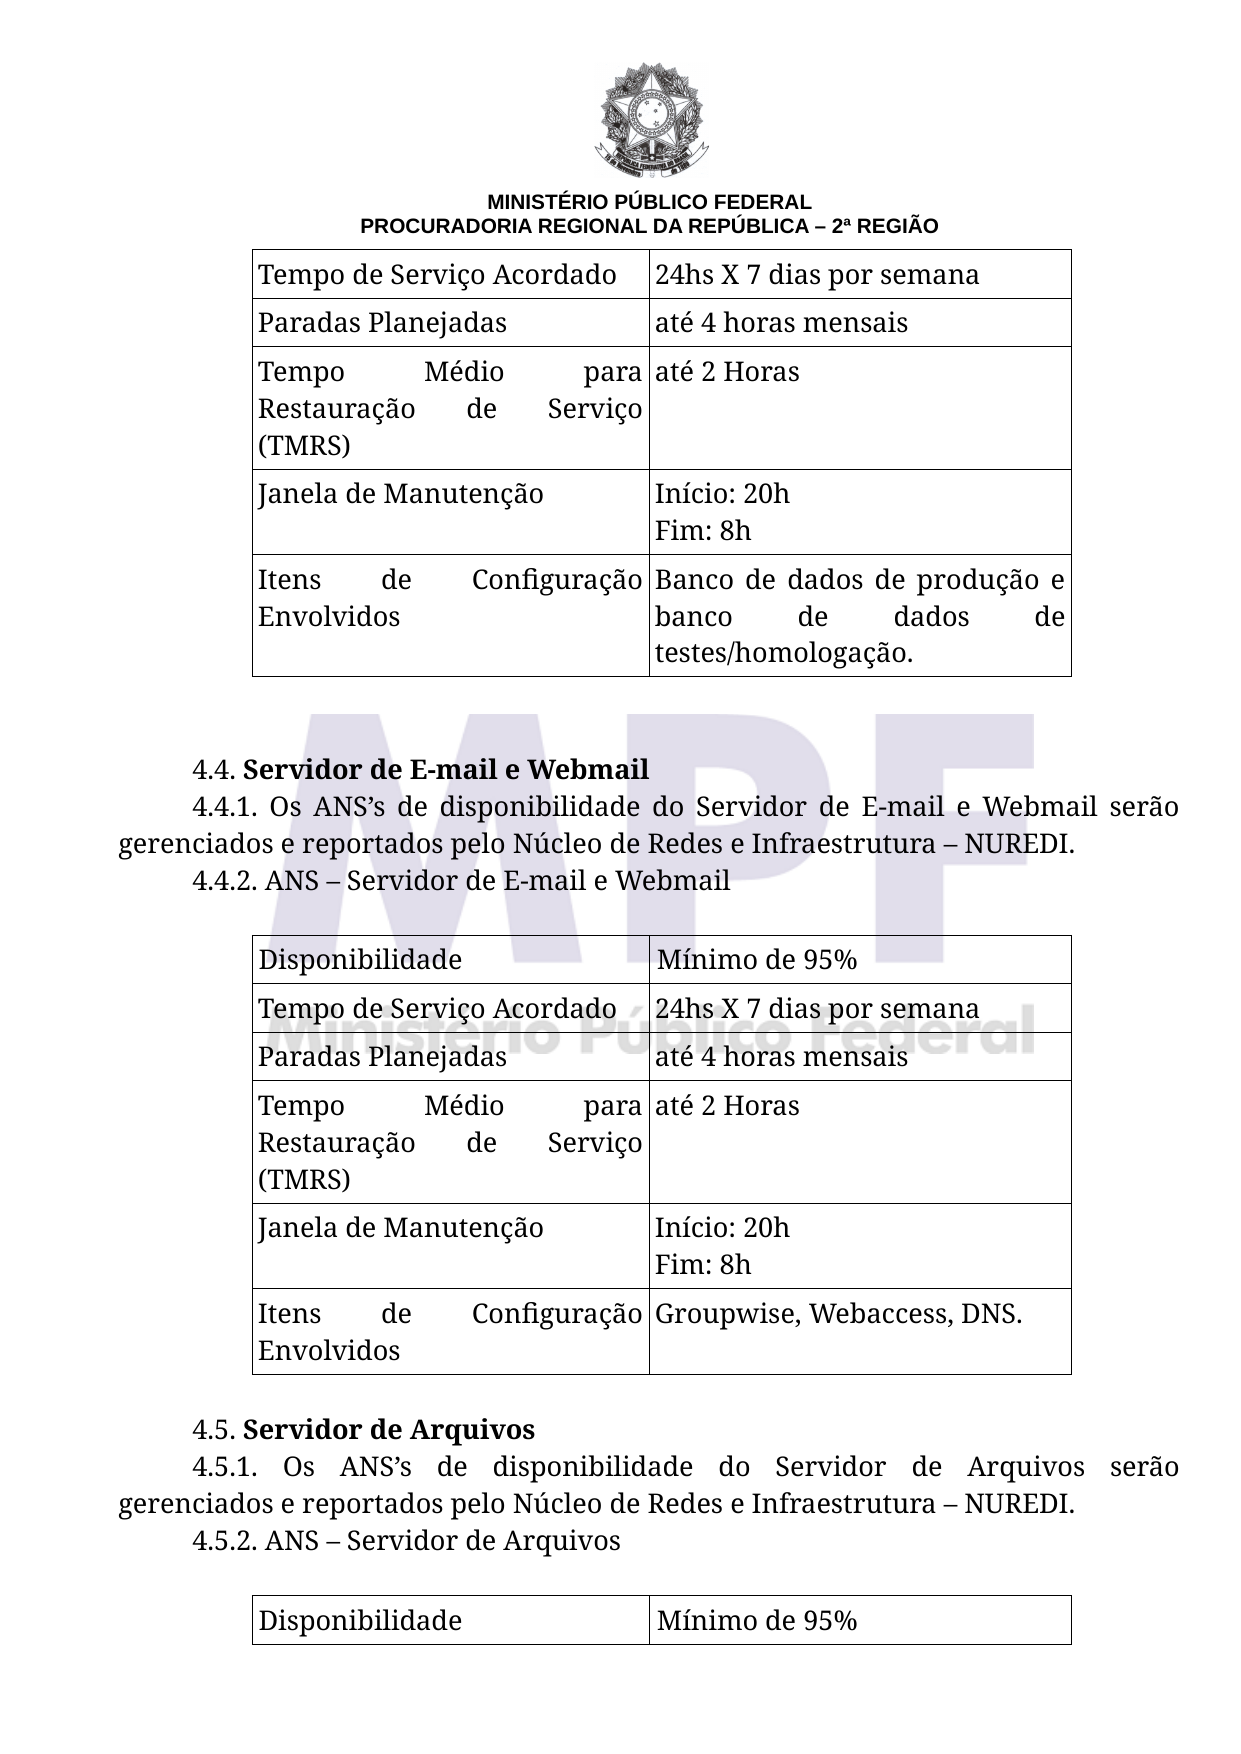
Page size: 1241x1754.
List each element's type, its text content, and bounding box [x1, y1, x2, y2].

table_cell Banco de dados de produção e banco de dados de testes/homologação. [650, 555, 1071, 676]
table_header Disponibilidade [253, 1596, 649, 1643]
table_header Mínimo de 95% [650, 936, 1071, 983]
table_cell Tempo de Serviço Acordado [253, 250, 649, 298]
table_header Mínimo de 95% [650, 1596, 1071, 1643]
table_cell Início: 20h Fim: 8h [650, 1204, 1071, 1288]
table_cell Paradas Planejadas [253, 299, 649, 346]
table_cell até 2 Horas [650, 1081, 1071, 1203]
table_cell Tempo Médio para Restauração de Serviço (TMRS) [253, 1081, 649, 1203]
table_cell Janela de Manutenção [253, 470, 649, 554]
text 4.4.2. ANS – Servidor de E-mail e Webmail [118, 861, 1181, 898]
text 4.5.2. ANS – Servidor de Arquivos [118, 1521, 1181, 1558]
table_cell até 4 horas mensais [650, 299, 1071, 346]
table_cell Itens de Configuração Envolvidos [253, 1289, 649, 1373]
picture [266, 714, 1034, 750]
text 4.5.1. Os ANS’s de disponibilidade do Servidor de Arquivos serão gerenciados e reportados pelo Núcleo de Redes e Infraestrutura – NUREDI. [118, 1447, 1181, 1521]
text 4.5. Servidor de Arquivos [118, 1411, 1181, 1447]
table_cell Groupwise, Webaccess, DNS. [650, 1289, 1071, 1373]
table_cell Início: 20h Fim: 8h [650, 470, 1071, 554]
table_cell Paradas Planejadas [253, 1033, 649, 1080]
table_cell Janela de Manutenção [253, 1204, 649, 1288]
table_cell 24hs X 7 dias por semana [650, 250, 1071, 298]
table_cell Tempo de Serviço Acordado [253, 984, 649, 1032]
picture [266, 898, 1034, 935]
table_cell Itens de Configuração Envolvidos [253, 555, 649, 676]
text 4.4. Servidor de E-mail e Webmail [118, 750, 1181, 787]
table_cell Tempo Médio para Restauração de Serviço (TMRS) [253, 347, 649, 469]
table_header Disponibilidade [253, 936, 649, 983]
picture [594, 62, 710, 178]
table_cell até 2 Horas [650, 347, 1071, 469]
table_cell até 4 horas mensais [650, 1033, 1071, 1080]
text 4.4.1. Os ANS’s de disponibilidade do Servidor de E-mail e Webmail serão gerenciados e reportados pelo Núcleo de Redes e Infraestrutura – NUREDI. [118, 787, 1181, 861]
table_cell 24hs X 7 dias por semana [650, 984, 1071, 1032]
